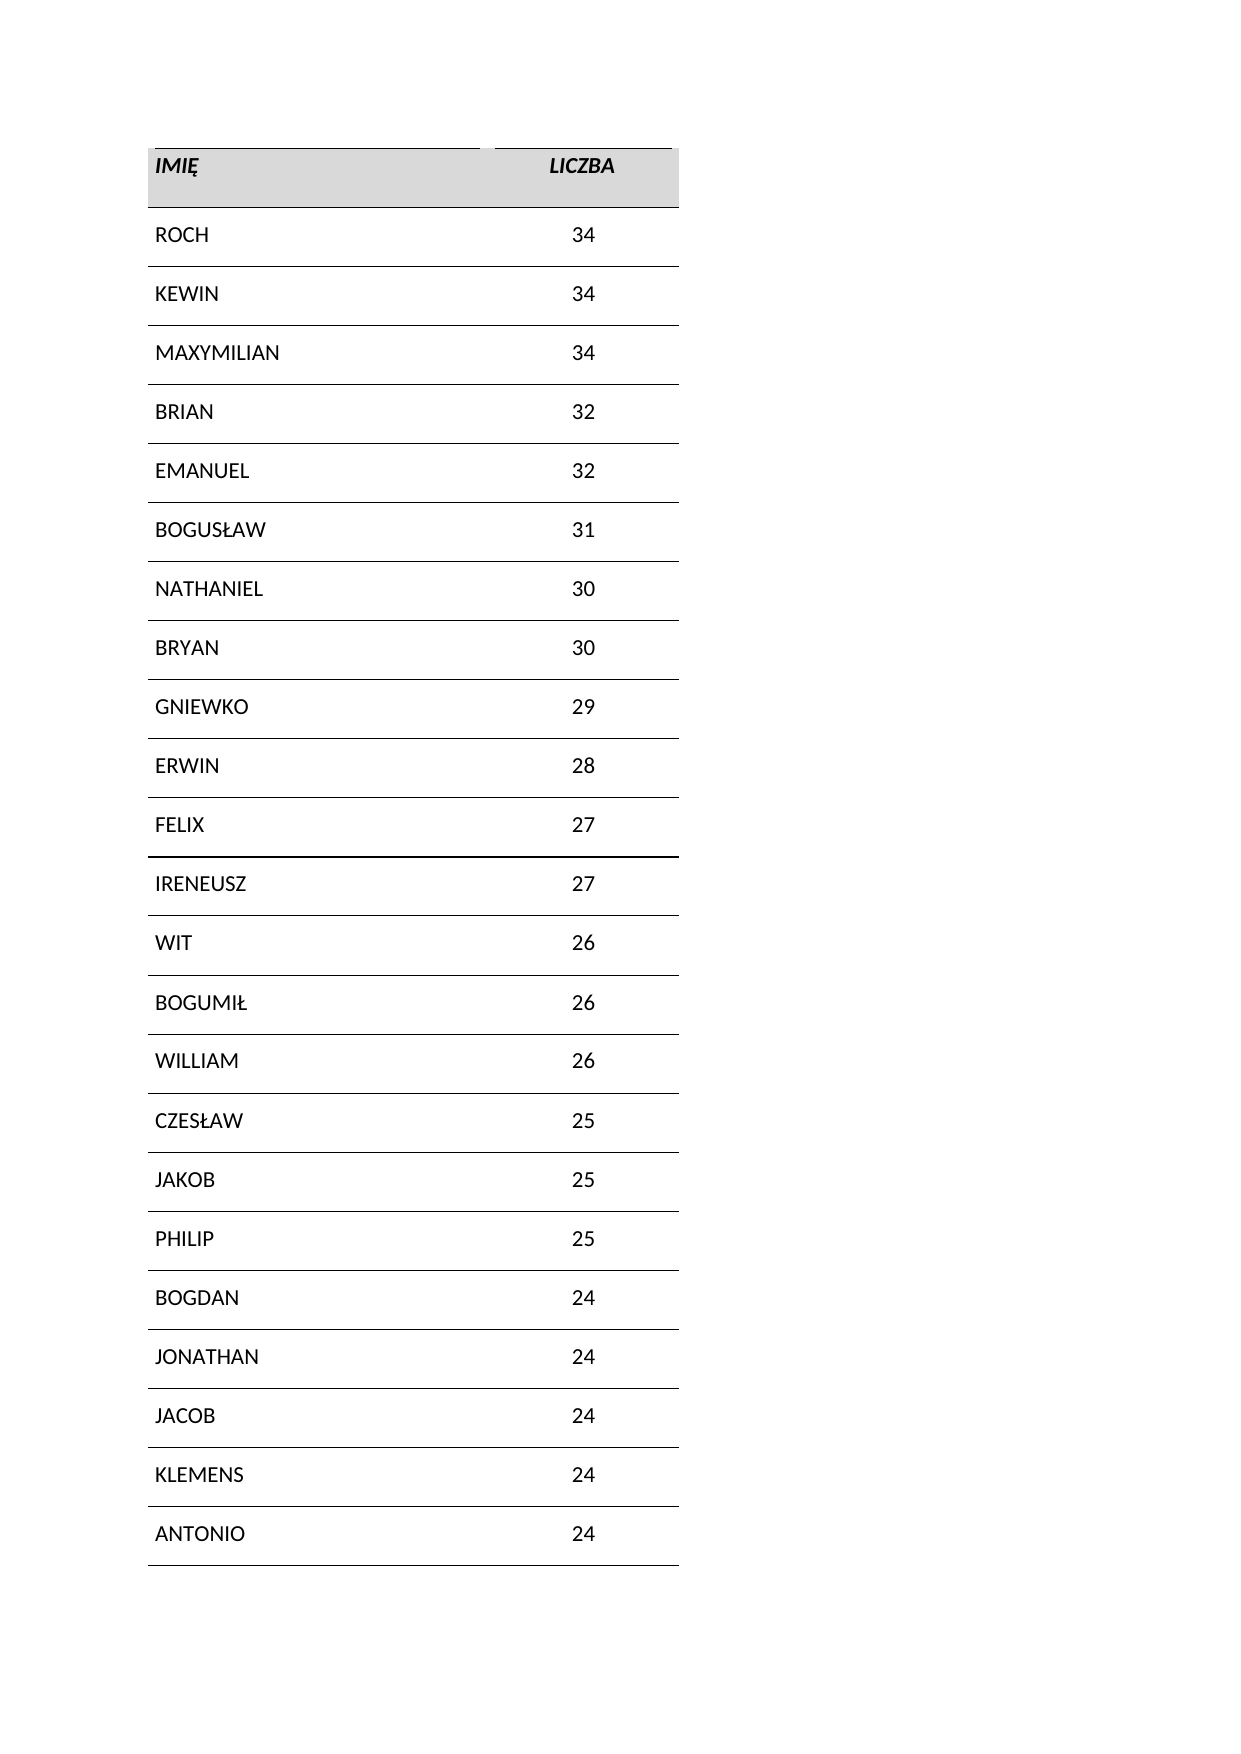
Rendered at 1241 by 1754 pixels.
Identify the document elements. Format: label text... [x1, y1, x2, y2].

table_header IMIĘ [148, 148, 487, 207]
table_cell FELIX [148, 798, 487, 856]
table_cell 34 [487, 208, 679, 266]
table_cell 25 [487, 1094, 679, 1152]
table_cell JAKOB [148, 1153, 487, 1211]
table_cell BRIAN [148, 385, 487, 443]
table_cell 28 [487, 739, 679, 797]
table_cell 24 [487, 1448, 679, 1506]
table_cell 24 [487, 1389, 679, 1447]
table_cell IRENEUSZ [148, 858, 487, 915]
table_cell 32 [487, 385, 679, 443]
table_cell 25 [487, 1212, 679, 1270]
table_cell 27 [487, 858, 679, 915]
table_cell BRYAN [148, 621, 487, 679]
table_cell WIT [148, 916, 487, 974]
table_cell 24 [487, 1330, 679, 1388]
table_cell WILLIAM [148, 1035, 487, 1093]
table_cell 26 [487, 976, 679, 1033]
table_cell 31 [487, 503, 679, 561]
table_cell MAXYMILIAN [148, 326, 487, 384]
table_cell 30 [487, 562, 679, 620]
table_cell KEWIN [148, 267, 487, 325]
table_cell EMANUEL [148, 444, 487, 502]
table_cell 24 [487, 1271, 679, 1329]
table_cell 26 [487, 916, 679, 974]
table_cell 25 [487, 1153, 679, 1211]
table_header LICZBA [487, 148, 679, 207]
table_cell BOGDAN [148, 1271, 487, 1329]
table_cell JACOB [148, 1389, 487, 1447]
table_cell JONATHAN [148, 1330, 487, 1388]
table_cell ANTONIO [148, 1507, 487, 1565]
table_cell BOGUSŁAW [148, 503, 487, 561]
table_cell ERWIN [148, 739, 487, 797]
table_cell PHILIP [148, 1212, 487, 1270]
table_cell ROCH [148, 208, 487, 266]
table_cell 32 [487, 444, 679, 502]
table_cell 34 [487, 267, 679, 325]
table_cell 24 [487, 1507, 679, 1565]
table_cell 30 [487, 621, 679, 679]
table_cell KLEMENS [148, 1448, 487, 1506]
table_cell BOGUMIŁ [148, 976, 487, 1033]
table_cell 29 [487, 680, 679, 738]
table_cell 26 [487, 1035, 679, 1093]
table_cell GNIEWKO [148, 680, 487, 738]
table_cell 27 [487, 798, 679, 856]
table_cell 34 [487, 326, 679, 384]
table_cell CZESŁAW [148, 1094, 487, 1152]
table_cell NATHANIEL [148, 562, 487, 620]
